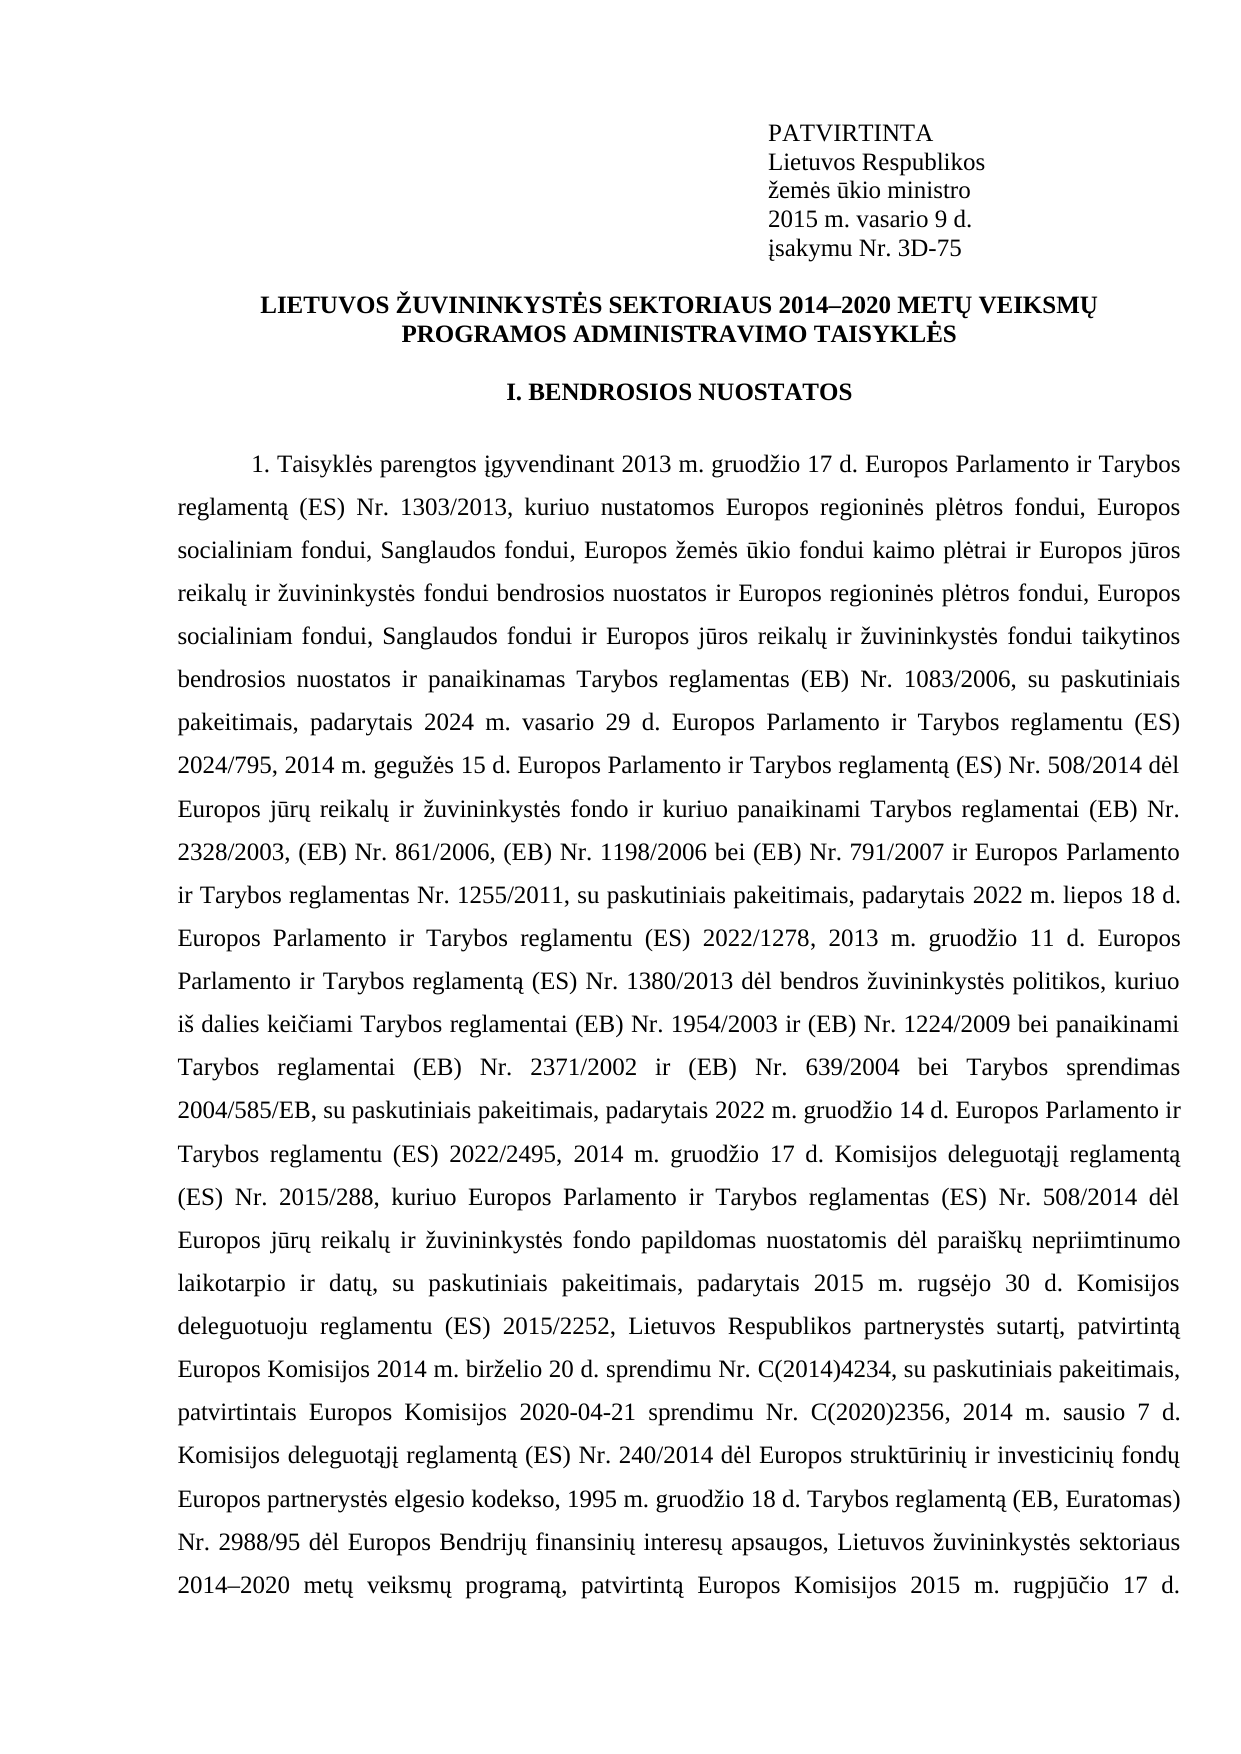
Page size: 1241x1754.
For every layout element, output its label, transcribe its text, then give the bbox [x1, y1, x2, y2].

text 2015 m. vasario 9 d. [177, 204, 1181, 233]
text PROGRAMOS ADMINISTRAVIMO TAISYKLės [177, 319, 1181, 348]
text Lietuvos Respublikos [177, 147, 1181, 176]
text įsakymu Nr. 3D-75 [177, 233, 1181, 262]
text I. Bendrosios nuostatos [177, 377, 1181, 406]
text 1. Taisyklės parengtos įgyvendinant 2013 m. gruodžio 17 d. Europos Parlamento ir Tarybos reglamentą (ES) Nr. 1303/2013, kuriuo nustatomos Europos regioninės plėtros fondui, Europos socialiniam fondui, Sanglaudos fondui, Europos žemės ūkio fondui kaimo plėtrai ir Europos jūros reikalų ir žuvininkystės fondui bendrosios nuostatos ir Europos regioninės plėtros fondui, Europos socialiniam fondui, Sanglaudos fondui ir Europos jūros reikalų ir žuvininkystės fondui taikytinos bendrosios nuostatos ir panaikinamas Tarybos reglamentas (EB) Nr. 1083/2006, su paskutiniais pakeitimais, padarytais 2024 m. vasario 29 d. Europos Parlamento ir Tarybos reglamentu (ES) 2024/795, 2014 m. gegužės 15 d. Europos Parlamento ir Tarybos reglamentą (ES) Nr. 508/2014 dėl Europos jūrų reikalų ir žuvininkystės fondo ir kuriuo panaikinami Tarybos reglamentai (EB) Nr. 2328/2003, (EB) Nr. 861/2006, (EB) Nr. 1198/2006 bei (EB) Nr. 791/2007 ir Europos Parlamento ir Tarybos reglamentas Nr. 1255/2011, su paskutiniais pakeitimais, padarytais 2022 m. liepos 18 d. Europos Parlamento ir Tarybos reglamentu (ES) 2022/1278, 2013 m. gruodžio 11 d. Europos Parlamento ir Tarybos reglamentą (ES) Nr. 1380/2013 dėl bendros žuvininkystės politikos, kuriuo iš dalies keičiami Tarybos reglamentai (EB) Nr. 1954/2003 ir (EB) Nr. 1224/2009 bei panaikinami Tarybos reglamentai (EB) Nr. 2371/2002 ir (EB) Nr. 639/2004 bei Tarybos sprendimas 2004/585/EB, su paskutiniais pakeitimais, padarytais 2022 m. gruodžio 14 d. Europos Parlamento ir Tarybos reglamentu (ES) 2022/2495, 2014 m. gruodžio 17 d. Komisijos deleguotąjį reglamentą (ES) Nr. 2015/288, kuriuo Europos Parlamento ir Tarybos reglamentas (ES) Nr. 508/2014 dėl Europos jūrų reikalų ir žuvininkystės fondo papildomas nuostatomis dėl paraiškų nepriimtinumo laikotarpio ir datų, su paskutiniais pakeitimais, padarytais 2015 m. rugsėjo 30 d. Komisijos deleguotuoju reglamentu (ES) 2015/2252, Lietuvos Respublikos partnerystės sutartį, patvirtintą Europos Komisijos 2014 m. birželio 20 d. sprendimu Nr. C(2014)4234, su paskutiniais pakeitimais, patvirtintais Europos Komisijos 2020-04-21 sprendimu Nr. C(2020)2356, 2014 m. sausio 7 d. Komisijos deleguotąjį reglamentą (ES) Nr. 240/2014 dėl Europos struktūrinių ir investicinių fondų Europos partnerystės elgesio kodekso, 1995 m. gruodžio 18 d. Tarybos reglamentą (EB, Euratomas) Nr. 2988/95 dėl Europos Bendrijų finansinių interesų apsaugos, Lietuvos žuvininkystės sektoriaus 2014–2020 metų veiksmų programą, patvirtintą Europos Komisijos 2015 m. rugpjūčio 17 d. [177, 449, 1181, 1599]
text PATVIRTINTA [177, 118, 1181, 147]
text žemės ūkio ministro [177, 176, 1181, 204]
text LIETUVOS ŽUVININKYSTĖS SEKTORIAUS 2014–2020 METŲ VEIKSMŲ [177, 291, 1181, 319]
